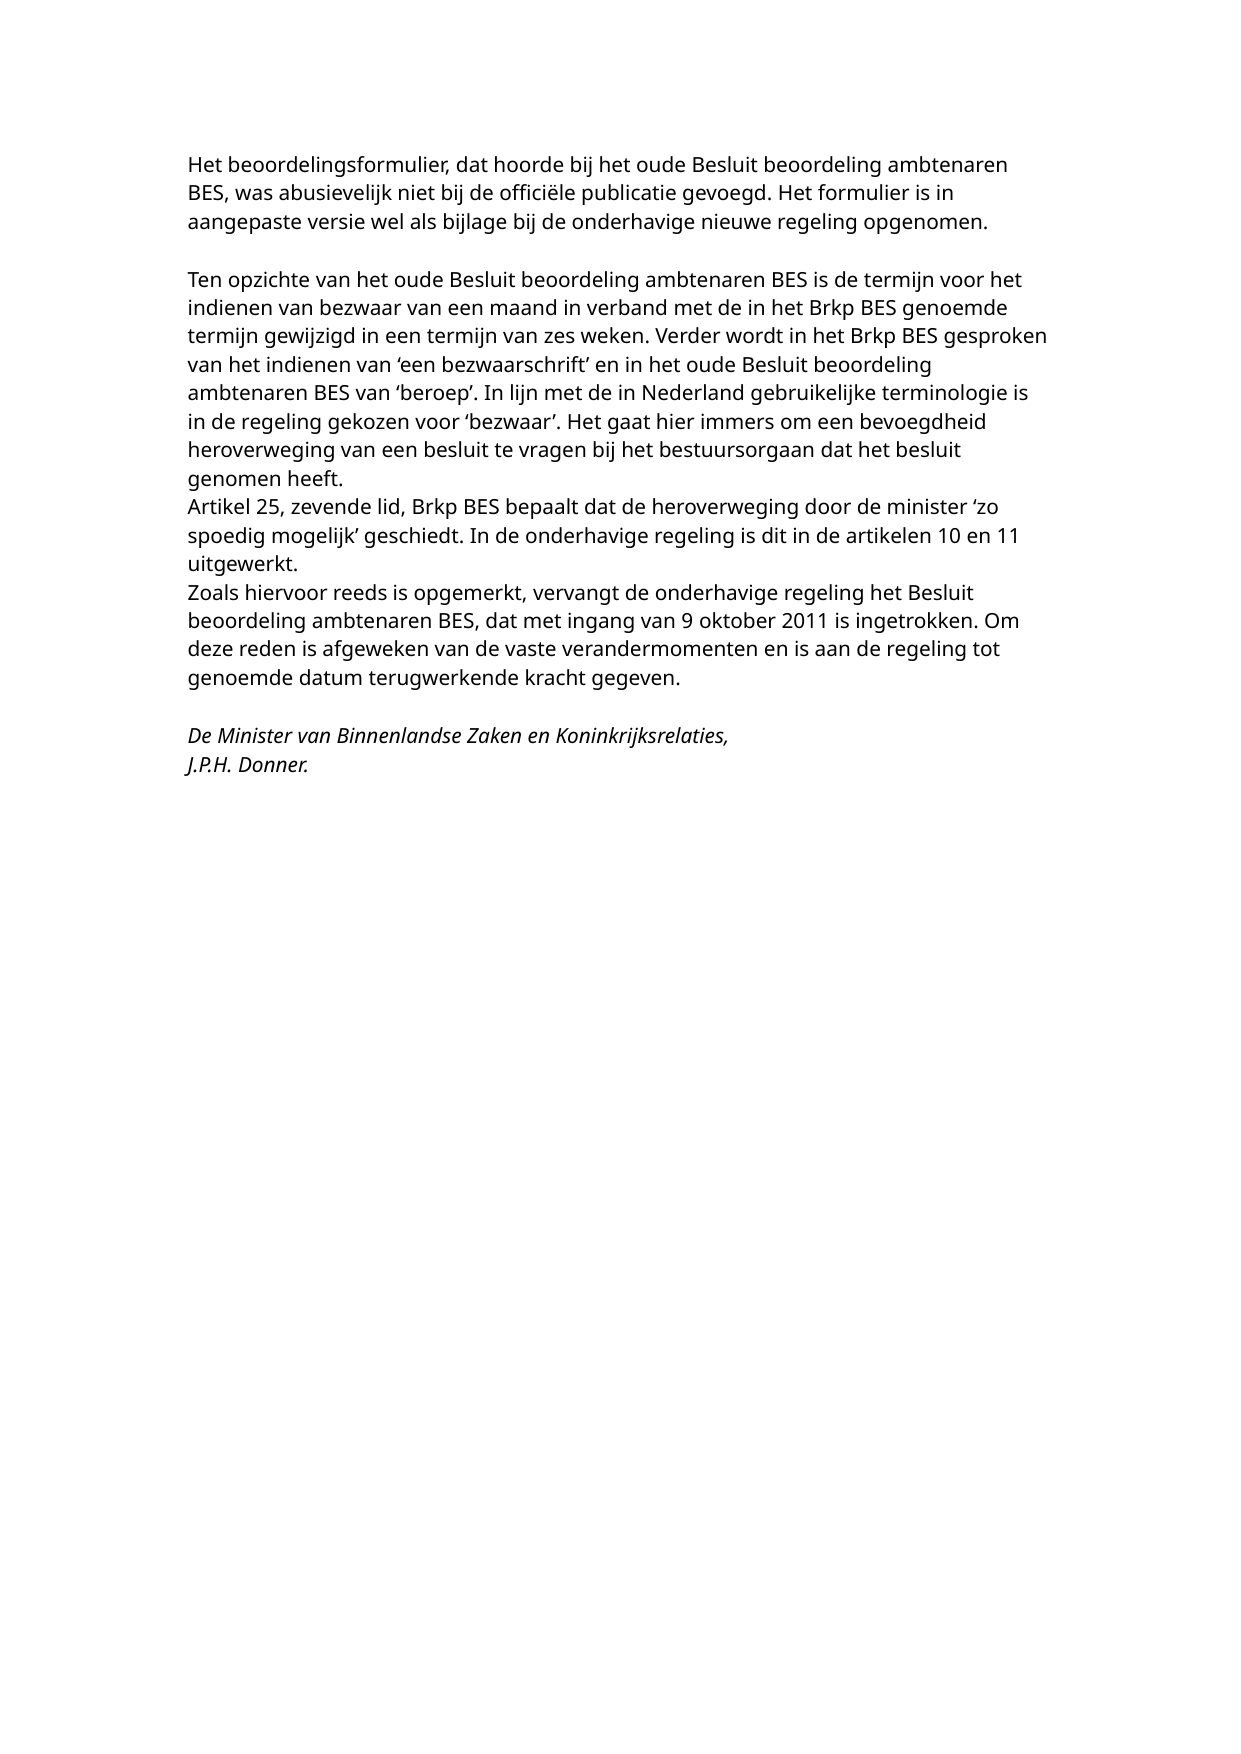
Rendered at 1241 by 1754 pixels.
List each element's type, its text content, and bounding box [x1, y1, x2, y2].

text Zoals hiervoor reeds is opgemerkt, vervangt de onderhavige regeling het Besluit beoordeling ambtenaren BES, dat met ingang van 9 oktober 2011 is ingetrokken. Om deze reden is afgeweken van de vaste verandermomenten en is aan de regeling tot genoemde datum terugwerkende kracht gegeven. [187, 578, 1053, 691]
text Artikel 25, zevende lid, Brkp BES bepaalt dat de heroverweging door de minister ‘zo spoedig mogelijk’ geschiedt. In de onderhavige regeling is dit in de artikelen 10 en 11 uitgewerkt. [187, 492, 1053, 578]
text J.P.H. Donner. [187, 750, 1053, 778]
text De Minister van Binnenlandse Zaken en Koninkrijksrelaties, [187, 721, 1053, 750]
text Ten opzichte van het oude Besluit beoordeling ambtenaren BES is de termijn voor het indienen van bezwaar van een maand in verband met de in het Brkp BES genoemde termijn gewijzigd in een termijn van zes weken. Verder wordt in het Brkp BES gesproken van het indienen van ‘een bezwaarschrift’ en in het oude Besluit beoordeling ambtenaren BES van ‘beroep’. In lijn met de in Nederland gebruikelijke terminologie is in de regeling gekozen voor ‘bezwaar’. Het gaat hier immers om een bevoegdheid heroverweging van een besluit te vragen bij het bestuursorgaan dat het besluit genomen heeft. [187, 265, 1053, 492]
text Het beoordelingsformulier, dat hoorde bij het oude Besluit beoordeling ambtenaren BES, was abusievelijk niet bij de officiële publicatie gevoegd. Het formulier is in aangepaste versie wel als bijlage bij de onderhavige nieuwe regeling opgenomen. [187, 150, 1053, 235]
